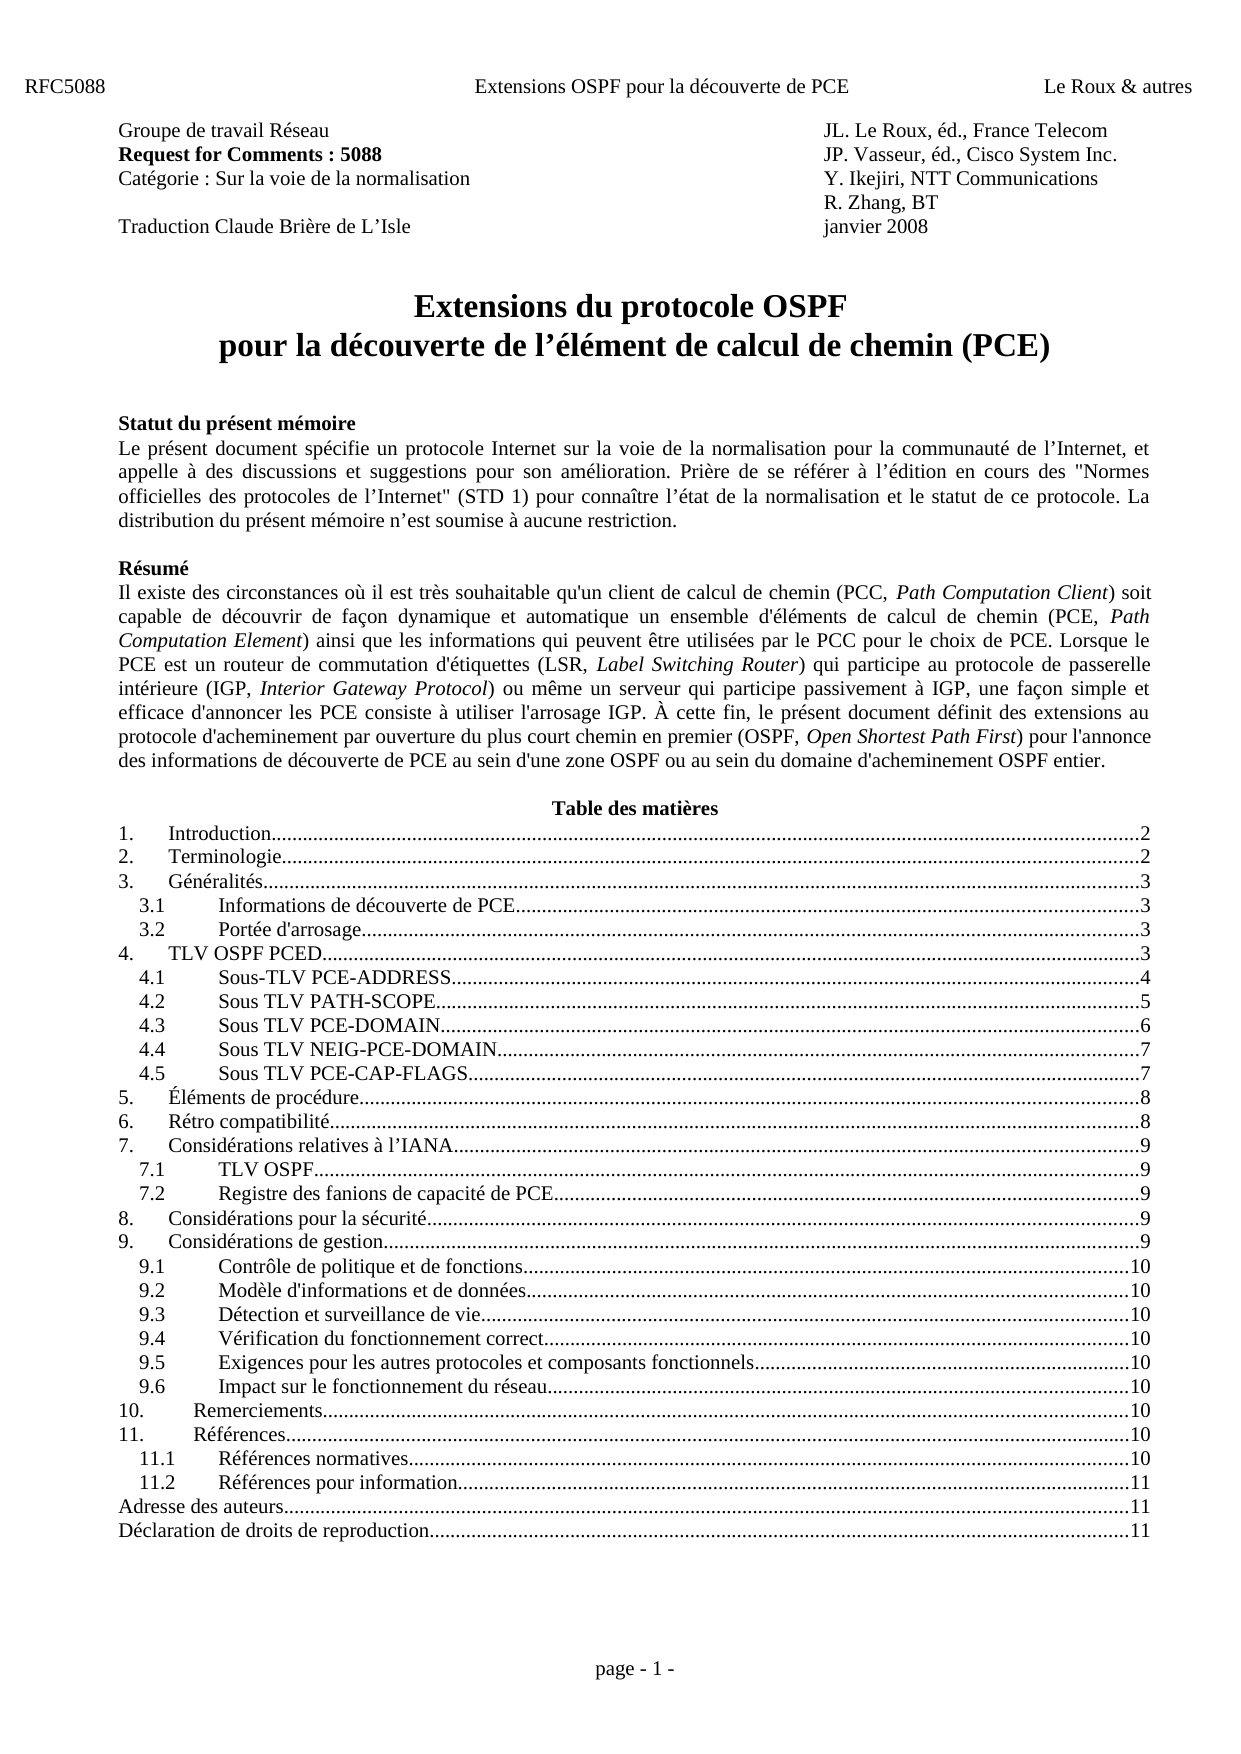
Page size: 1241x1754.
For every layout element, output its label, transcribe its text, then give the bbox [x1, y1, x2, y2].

text 2. Terminologie 2 [118, 844, 1152, 868]
text 9.3 Détection et surveillance de vie 10 [139, 1302, 1152, 1326]
text 9.2 Modèle d'informations et de données 10 [139, 1278, 1152, 1302]
text 7.2 Registre des fanions de capacité de PCE 9 [139, 1181, 1152, 1205]
table_cell Traduction Claude Brière de L’Isle [107, 214, 812, 238]
text 11.1 Références normatives 10 [139, 1446, 1152, 1470]
text Statut du présent mémoire [118, 411, 1152, 435]
text 4.3 Sous TLV PCE-DOMAIN 6 [139, 1013, 1152, 1037]
text 9.6 Impact sur le fonctionnement du réseau 10 [139, 1374, 1152, 1398]
text Déclaration de droits de reproduction 11 [118, 1518, 1152, 1542]
table_cell janvier 2008 [812, 214, 1155, 238]
text Le présent document spécifie un protocole Internet sur la voie de la normalisation pour la communauté de l’Internet, et appelle à des discussions et suggestions pour son amélioration. Prière de se référer à l’édition en cours des "Normes officielles des protocoles de l’Internet" (STD 1) pour connaître l’état de la normalisation et le statut de ce protocole. La distribution du présent mémoire n’est soumise à aucune restriction. [118, 435, 1152, 532]
text 4.1 Sous-TLV PCE-ADDRESS 4 [139, 965, 1152, 989]
text 3.2 Portée d'arrosage 3 [139, 917, 1152, 941]
text 7.1 TLV OSPF 9 [139, 1157, 1152, 1181]
table_cell Request for Comments : 5088 [107, 142, 812, 166]
text Il existe des circonstances où il est très souhaitable qu'un client de calcul de chemin (PCC, Path Computation Client) soit capable de découvrir de façon dynamique et automatique un ensemble d'éléments de calcul de chemin (PCE, Path Computation Element) ainsi que les informations qui peuvent être utilisées par le PCC pour le choix de PCE. Lorsque le PCE est un routeur de commutation d'étiquettes (LSR, Label Switching Router) qui participe au protocole de passerelle intérieure (IGP, Interior Gateway Protocol) ou même un serveur qui participe passivement à IGP, une façon simple et efficace d'annoncer les PCE consiste à utiliser l'arrosage IGP. À cette fin, le présent document définit des extensions au protocole d'acheminement par ouverture du plus court chemin en premier (OSPF, Open Shortest Path First) pour l'annonce des informations de découverte de PCE au sein d'une zone OSPF ou au sein du domaine d'acheminement OSPF entier. [118, 580, 1152, 772]
text Table des matières [118, 796, 1152, 820]
text 6. Rétro compatibilité 8 [118, 1109, 1152, 1133]
table_cell [107, 190, 812, 214]
text Résumé [118, 556, 1152, 580]
text 11.2 Références pour information 11 [139, 1470, 1152, 1494]
table_header JL. Le Roux, éd., France Telecom [812, 118, 1155, 142]
text Adresse des auteurs 11 [118, 1494, 1152, 1518]
text 9.5 Exigences pour les autres protocoles et composants fonctionnels 10 [139, 1350, 1152, 1374]
text 9.1 Contrôle de politique et de fonctions 10 [139, 1253, 1152, 1278]
table_header Groupe de travail Réseau [107, 118, 812, 142]
table_cell JP. Vasseur, éd., Cisco System Inc. [812, 142, 1155, 166]
text 11. Références 10 [118, 1422, 1152, 1446]
text 4.5 Sous TLV PCE-CAP-FLAGS 7 [139, 1061, 1152, 1085]
text 3.1 Informations de découverte de PCE 3 [139, 893, 1152, 917]
text 4. TLV OSPF PCED 3 [118, 941, 1152, 965]
text 5. Éléments de procédure 8 [118, 1085, 1152, 1109]
table_cell Y. Ikejiri, NTT Communications [812, 166, 1155, 190]
table_cell R. Zhang, BT [812, 190, 1155, 214]
text 4.2 Sous TLV PATH-SCOPE 5 [139, 989, 1152, 1013]
text 8. Considérations pour la sécurité 9 [118, 1205, 1152, 1229]
table_cell Catégorie : Sur la voie de la normalisation [107, 166, 812, 190]
text 1. Introduction 2 [118, 820, 1152, 844]
text 4.4 Sous TLV NEIG-PCE-DOMAIN 7 [139, 1037, 1152, 1061]
text 7. Considérations relatives à l’IANA 9 [118, 1133, 1152, 1157]
text Extensions du protocole OSPF pour la découverte de l’élément de calcul de chemin (PCE) [118, 287, 1152, 363]
text 9. Considérations de gestion 9 [118, 1229, 1152, 1253]
text 3. Généralités 3 [118, 868, 1152, 893]
text 9.4 Vérification du fonctionnement correct 10 [139, 1326, 1152, 1350]
text 10. Remerciements 10 [118, 1398, 1152, 1422]
